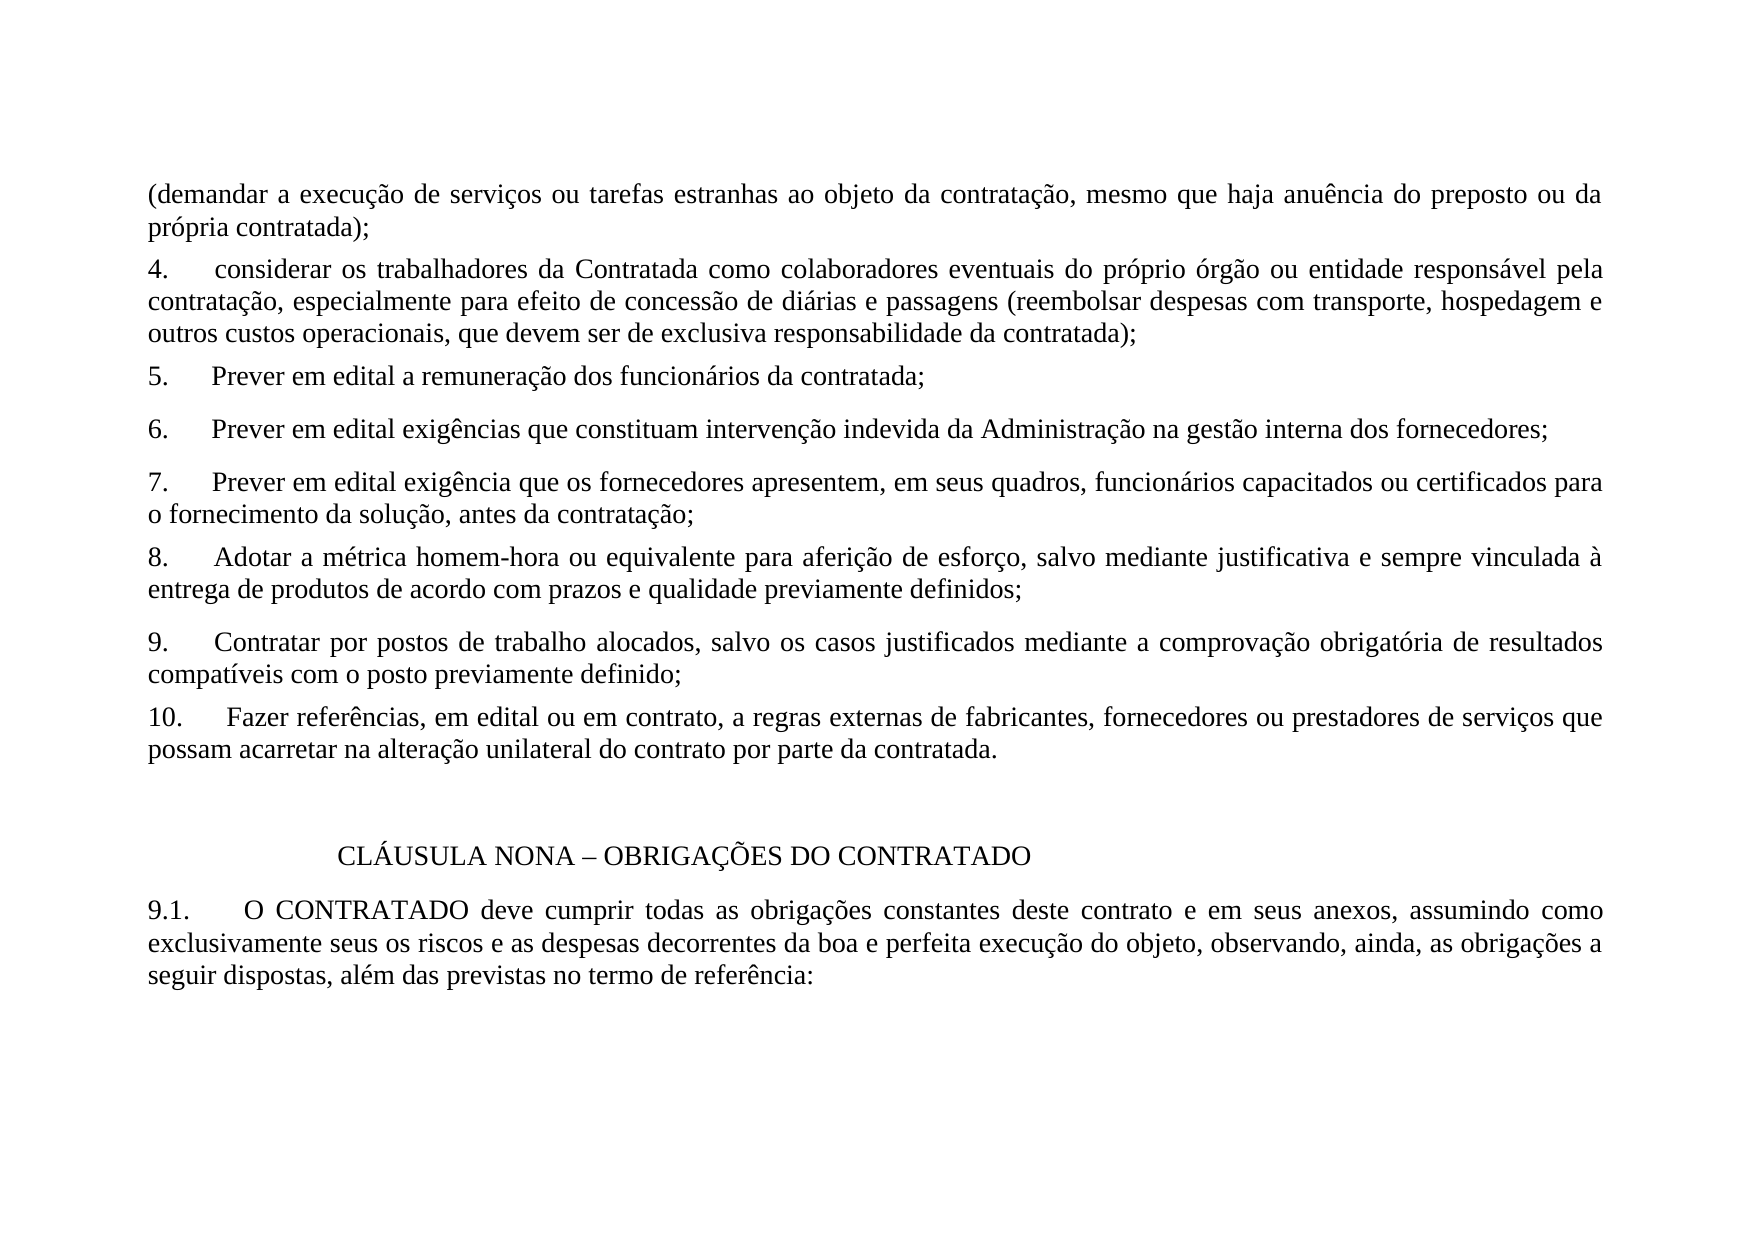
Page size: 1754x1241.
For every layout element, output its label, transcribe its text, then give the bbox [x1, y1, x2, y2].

text 4. considerar os trabalhadores da Contratada como colaboradores eventuais do próprio órgão ou entidade responsável pela contratação, especialmente para efeito de concessão de diárias e passagens (reembolsar despesas com transporte, hospedagem e outros custos operacionais, que devem ser de exclusiva responsabilidade da contratada); [148, 252, 1606, 349]
text 6. Prever em edital exigências que constituam intervenção indevida da Administração na gestão interna dos fornecedores; [148, 413, 1606, 445]
text 9. Contratar por postos de trabalho alocados, salvo os casos justificados mediante a comprovação obrigatória de resultados compatíveis com o posto previamente definido; [148, 624, 1606, 689]
text 8. Adotar a métrica homem-hora ou equivalente para aferição de esforço, salvo mediante justificativa e sempre vinculada à entrega de produtos de acordo com prazos e qualidade previamente definidos; [148, 540, 1606, 605]
text CLÁUSULA NONA – OBRIGAÇÕES DO CONTRATADO [160, 839, 1594, 871]
text 7. Prever em edital exigência que os fornecedores apresentem, em seus quadros, funcionários capacitados ou certificados para o fornecimento da solução, antes da contratação; [148, 465, 1606, 529]
text 10. Fazer referências, em edital ou em contrato, a regras externas de fabricantes, fornecedores ou prestadores de serviços que possam acarretar na alteração unilateral do contrato por parte da contratada. [148, 700, 1606, 764]
text (demandar a execução de serviços ou tarefas estranhas ao objeto da contratação, mesmo que haja anuência do preposto ou da própria contratada); [148, 177, 1606, 242]
text 5. Prever em edital a remuneração dos funcionários da contratada; [148, 359, 1606, 392]
text 9.1. O CONTRATADO deve cumprir todas as obrigações constantes deste contrato e em seus anexos, assumindo como exclusivamente seus os riscos e as despesas decorrentes da boa e perfeita execução do objeto, observando, ainda, as obrigações a seguir dispostas, além das previstas no termo de referência: [148, 893, 1606, 991]
